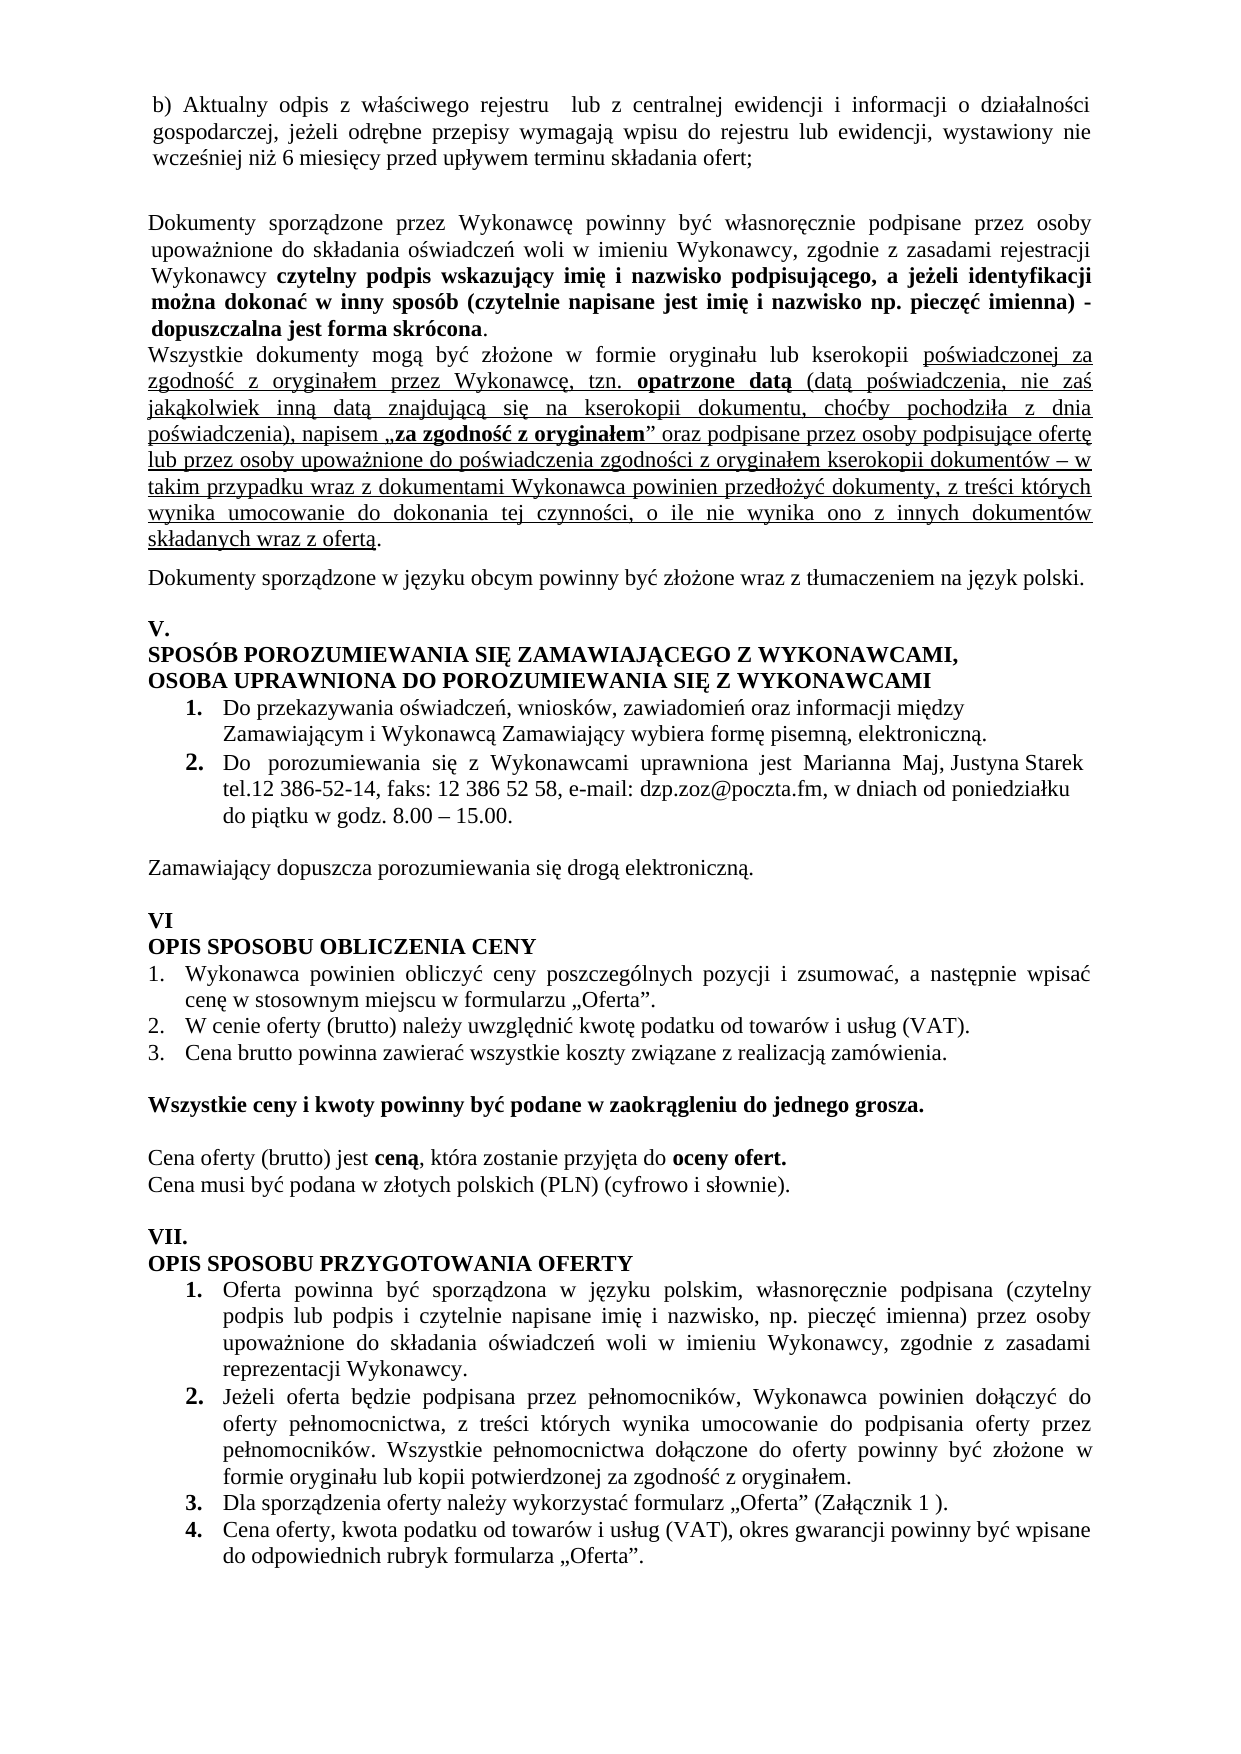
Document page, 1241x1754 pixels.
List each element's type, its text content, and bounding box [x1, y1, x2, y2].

text lub przez osoby upoważnione do poświadczenia zgodności z oryginałem kserokopii dokumentów – w [148, 444, 1092, 469]
text jakąkolwiek inną datą znajdującą się na kserokopii dokumentu, choćby pochodziła z dnia [148, 391, 1092, 417]
list Do porozumiewania się z Wykonawcami uprawniona jest Marianna Maj, Justyna Starek tel.12 386-52-14, faks: 12 386 52 58, e-mail: dzp.zoz@poczta.fm, w dniach od poniedziałku do piątku w godz. 8.00 – 15.00. [185, 747, 1092, 828]
text b) Aktualny odpis z właściwego rejestru lub z centralnej ewidencji i informacji o działalności gospodarczej, jeżeli odrębne przepisy wymagają wpisu do rejestru lub ewidencji, wystawiony nie wcześniej niż 6 miesięcy przed upływem terminu składania ofert; [152, 91, 1092, 170]
text Dokumenty sporządzone przez Wykonawcę powinny być własnoręcznie podpisane przez osoby upoważnione do składania oświadczeń woli w imieniu Wykonawcy, zgodnie z zasadami rejestracji Wykonawcy czytelny podpis wskazujący imię i nazwisko podpisującego, a jeżeli identyfikacji można dokonać w inny sposób (czytelnie napisane jest imię i nazwisko np. pieczęć imienna) - dopuszczalna jest forma skrócona. [148, 209, 1092, 341]
text Cena musi być podana w złotych polskich (PLN) (cyfrowo i słownie). [148, 1171, 1092, 1197]
text Wszystkie ceny i kwoty powinny być podane w zaokrągleniu do jednego grosza. [148, 1092, 1092, 1118]
text SPOSÓB POROZUMIEWANIA SIĘ ZAMAWIAJĄCEGO Z WYKONAWCAMI, [148, 641, 1092, 667]
text OPIS SPOSOBU PRZYGOTOWANIA OFERTY [148, 1250, 1092, 1276]
text Wszystkie dokumenty mogą być złożone w formie oryginału lub kserokopii poświadczonej za zgodność z oryginałem przez Wykonawcę, tzn. opatrzone datą (datą poświadczenia, nie zaś [148, 341, 1092, 390]
list Dla sporządzenia oferty należy wykorzystać formularz „Oferta” (Załącznik 1 ). [185, 1489, 1092, 1516]
text VI [148, 907, 1092, 933]
list W cenie oferty (brutto) należy uwzględnić kwotę podatku od towarów i usług (VAT). [148, 1012, 1092, 1039]
text V. [148, 615, 1092, 641]
list Cena oferty, kwota podatku od towarów i usług (VAT), okres gwarancji powinny być wpisane do odpowiednich rubryk formularza „Oferta”. [185, 1516, 1092, 1568]
list Cena brutto powinna zawierać wszystkie koszty związane z realizacją zamówienia. [148, 1039, 1092, 1065]
text OSOBA UPRAWNIONA DO POROZUMIEWANIA SIĘ Z WYKONAWCAMI [148, 667, 1092, 694]
text Cena oferty (brutto) jest ceną, która zostanie przyjęta do oceny ofert. [148, 1144, 1092, 1171]
list Oferta powinna być sporządzona w języku polskim, własnoręcznie podpisana (czytelny podpis lub podpis i czytelnie napisane imię i nazwisko, np. pieczęć imienna) przez osoby upoważnione do składania oświadczeń woli w imieniu Wykonawcy, zgodnie z zasadami reprezentacji Wykonawcy. [185, 1276, 1092, 1381]
list Wykonawca powinien obliczyć ceny poszczególnych pozycji i zsumować, a następnie wpisać cenę w stosownym miejscu w formularzu „Oferta”. [148, 960, 1092, 1012]
text wynika umocowanie do dokonania tej czynności, o ile nie wynika ono z innych dokumentów [148, 497, 1092, 522]
text OPIS SPOSOBU OBLICZENIA CENY [148, 933, 1092, 960]
text Zamawiający dopuszcza porozumiewania się drogą elektroniczną. [148, 854, 1092, 881]
text takim przypadku wraz z dokumentami Wykonawca powinien przedłożyć dokumenty, z treści których [148, 471, 1092, 496]
text poświadczenia), napisem „za zgodność z oryginałem” oraz podpisane przez osoby podpisujące ofertę [148, 418, 1092, 443]
list Do przekazywania oświadczeń, wniosków, zawiadomień oraz informacji między Zamawiającym i Wykonawcą Zamawiający wybiera formę pisemną, elektroniczną. [185, 694, 1092, 747]
text VII. [148, 1223, 1092, 1250]
list Jeżeli oferta będzie podpisana przez pełnomocników, Wykonawca powinien dołączyć do oferty pełnomocnictwa, z treści których wynika umocowanie do podpisania oferty przez pełnomocników. Wszystkie pełnomocnictwa dołączone do oferty powinny być złożone w formie oryginału lub kopii potwierdzonej za zgodność z oryginałem. [185, 1381, 1092, 1489]
text składanych wraz z ofertą. [148, 523, 1092, 552]
text Dokumenty sporządzone w języku obcym powinny być złożone wraz z tłumaczeniem na język polski. [148, 564, 1092, 591]
